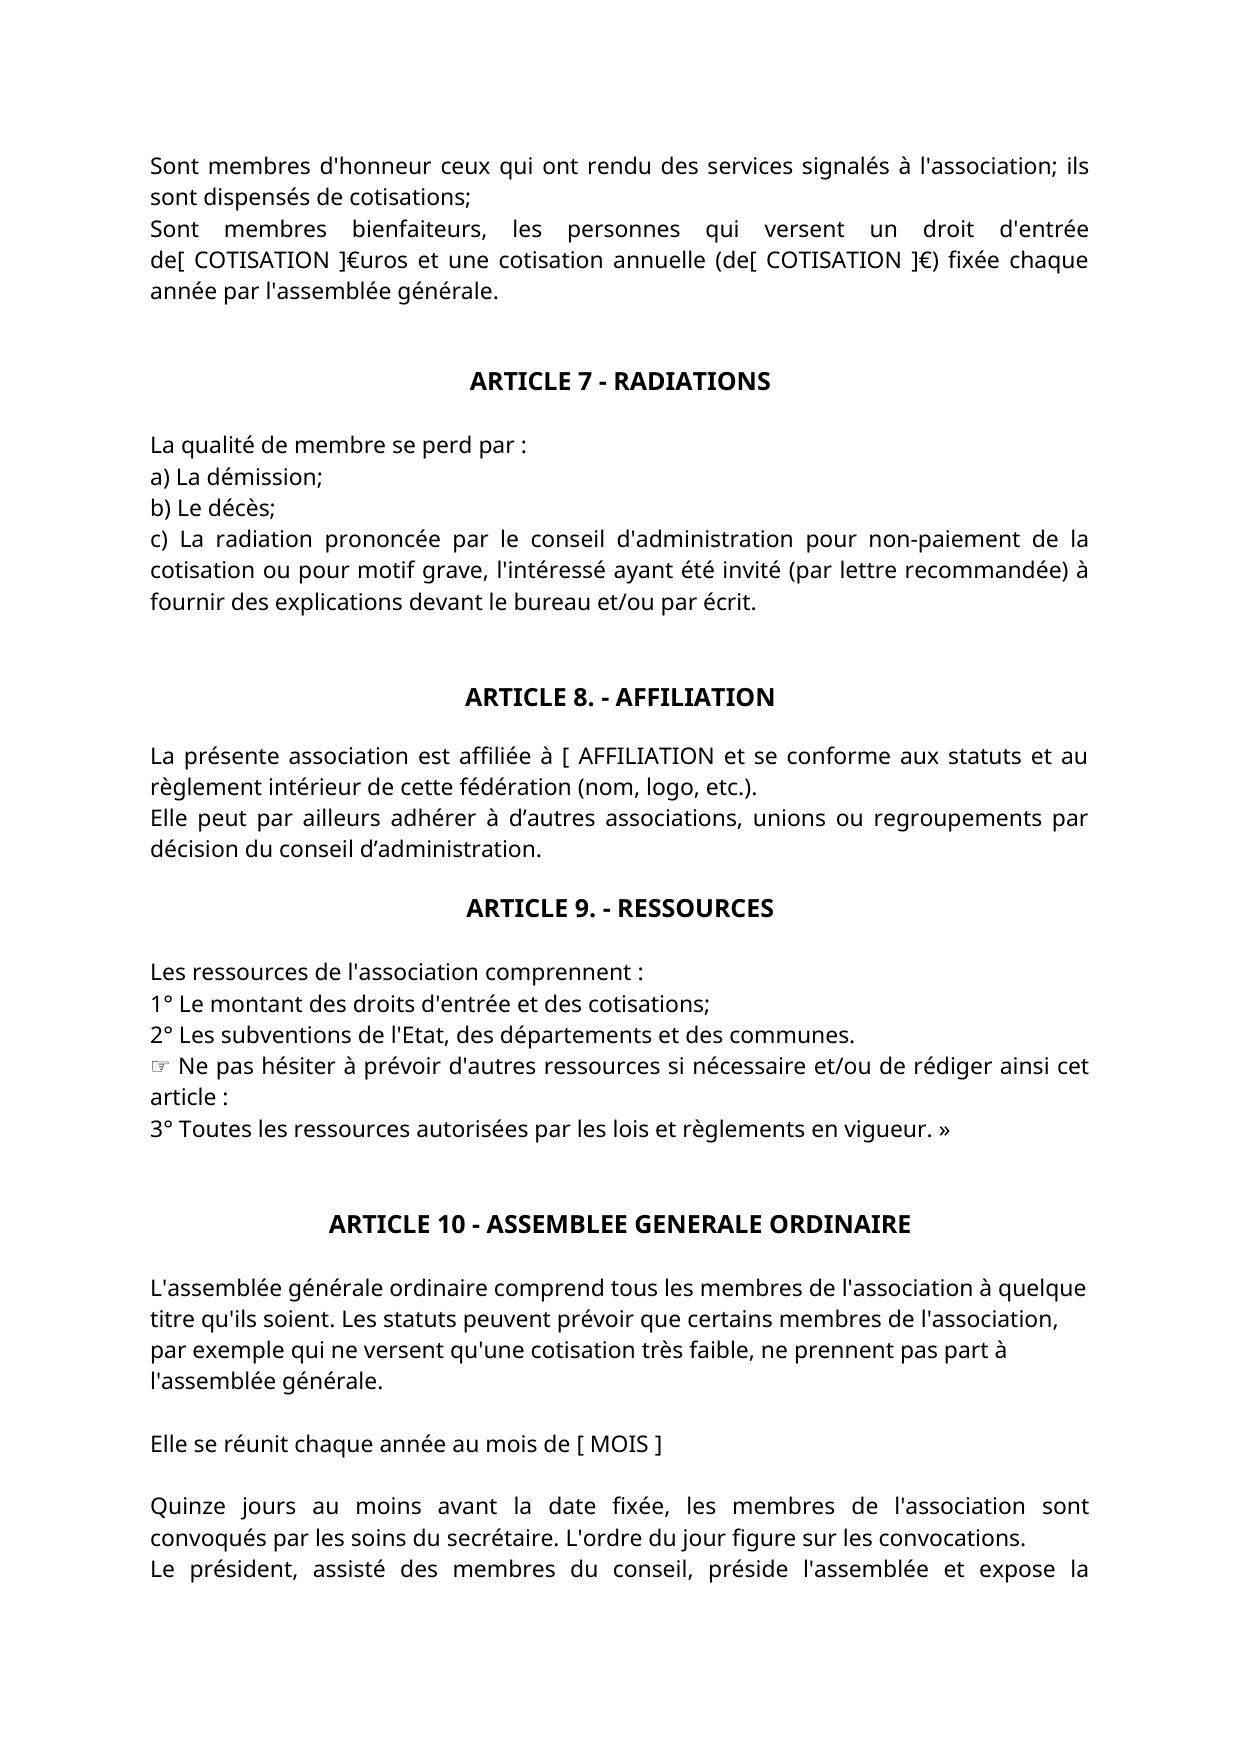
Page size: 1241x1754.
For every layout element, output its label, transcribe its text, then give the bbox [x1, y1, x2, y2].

text ARTICLE 7 - RADIATIONS [150, 364, 1090, 398]
text 3° Toutes les ressources autorisées par les lois et règlements en vigueur. » [150, 1112, 1090, 1144]
text Quinze jours au moins avant la date fixée, les membres de l'association sont convoqués par les soins du secrétaire. L'ordre du jour figure sur les convocations. [150, 1490, 1090, 1553]
text 1° Le montant des droits d'entrée et des cotisations; [150, 987, 1090, 1019]
text 2° Les subventions de l'Etat, des départements et des communes. [150, 1019, 1090, 1050]
text b) Le décès; [150, 492, 1090, 523]
text c) La radiation prononcée par le conseil d'administration pour non-paiement de la cotisation ou pour motif grave, l'intéressé ayant été invité (par lettre recommandée) à fournir des explications devant le bureau et/ou par écrit. [150, 523, 1090, 617]
text Elle se réunit chaque année au mois de [ MOIS ] [150, 1428, 1090, 1459]
text Sont membres bienfaiteurs, les personnes qui versent un droit d'entrée de[ COTISATION ]€uros et une cotisation annuelle (de[ COTISATION ]€) fixée chaque année par l'assemblée générale. [150, 212, 1090, 306]
text La présente association est affiliée à [ AFFILIATION et se conforme aux statuts et au règlement intérieur de cette fédération (nom, logo, etc.). [150, 739, 1090, 802]
text Les ressources de l'association comprennent : [150, 956, 1090, 987]
text ☞ Ne pas hésiter à prévoir d'autres ressources si nécessaire et/ou de rédiger ainsi cet article : [150, 1050, 1090, 1112]
text L'assemblée générale ordinaire comprend tous les membres de l'association à quelque titre qu'ils soient. Les statuts peuvent prévoir que certains membres de l'association, par exemple qui ne versent qu'une cotisation très faible, ne prennent pas part à l'assemblée générale. [150, 1272, 1090, 1397]
text Le président, assisté des membres du conseil, préside l'assemblée et expose la [150, 1553, 1090, 1584]
text ARTICLE 8. - AFFILIATION [150, 679, 1090, 713]
text Elle peut par ailleurs adhérer à d’autres associations, unions ou regroupements par décision du conseil d’administration. [150, 802, 1090, 864]
text ARTICLE 10 - ASSEMBLEE GENERALE ORDINAIRE [150, 1206, 1090, 1240]
text Sont membres d'honneur ceux qui ont rendu des services signalés à l'association; ils sont dispensés de cotisations; [150, 150, 1090, 212]
text La qualité de membre se perd par : [150, 429, 1090, 460]
text a) La démission; [150, 460, 1090, 492]
text ARTICLE 9. - RESSOURCES [150, 891, 1090, 925]
